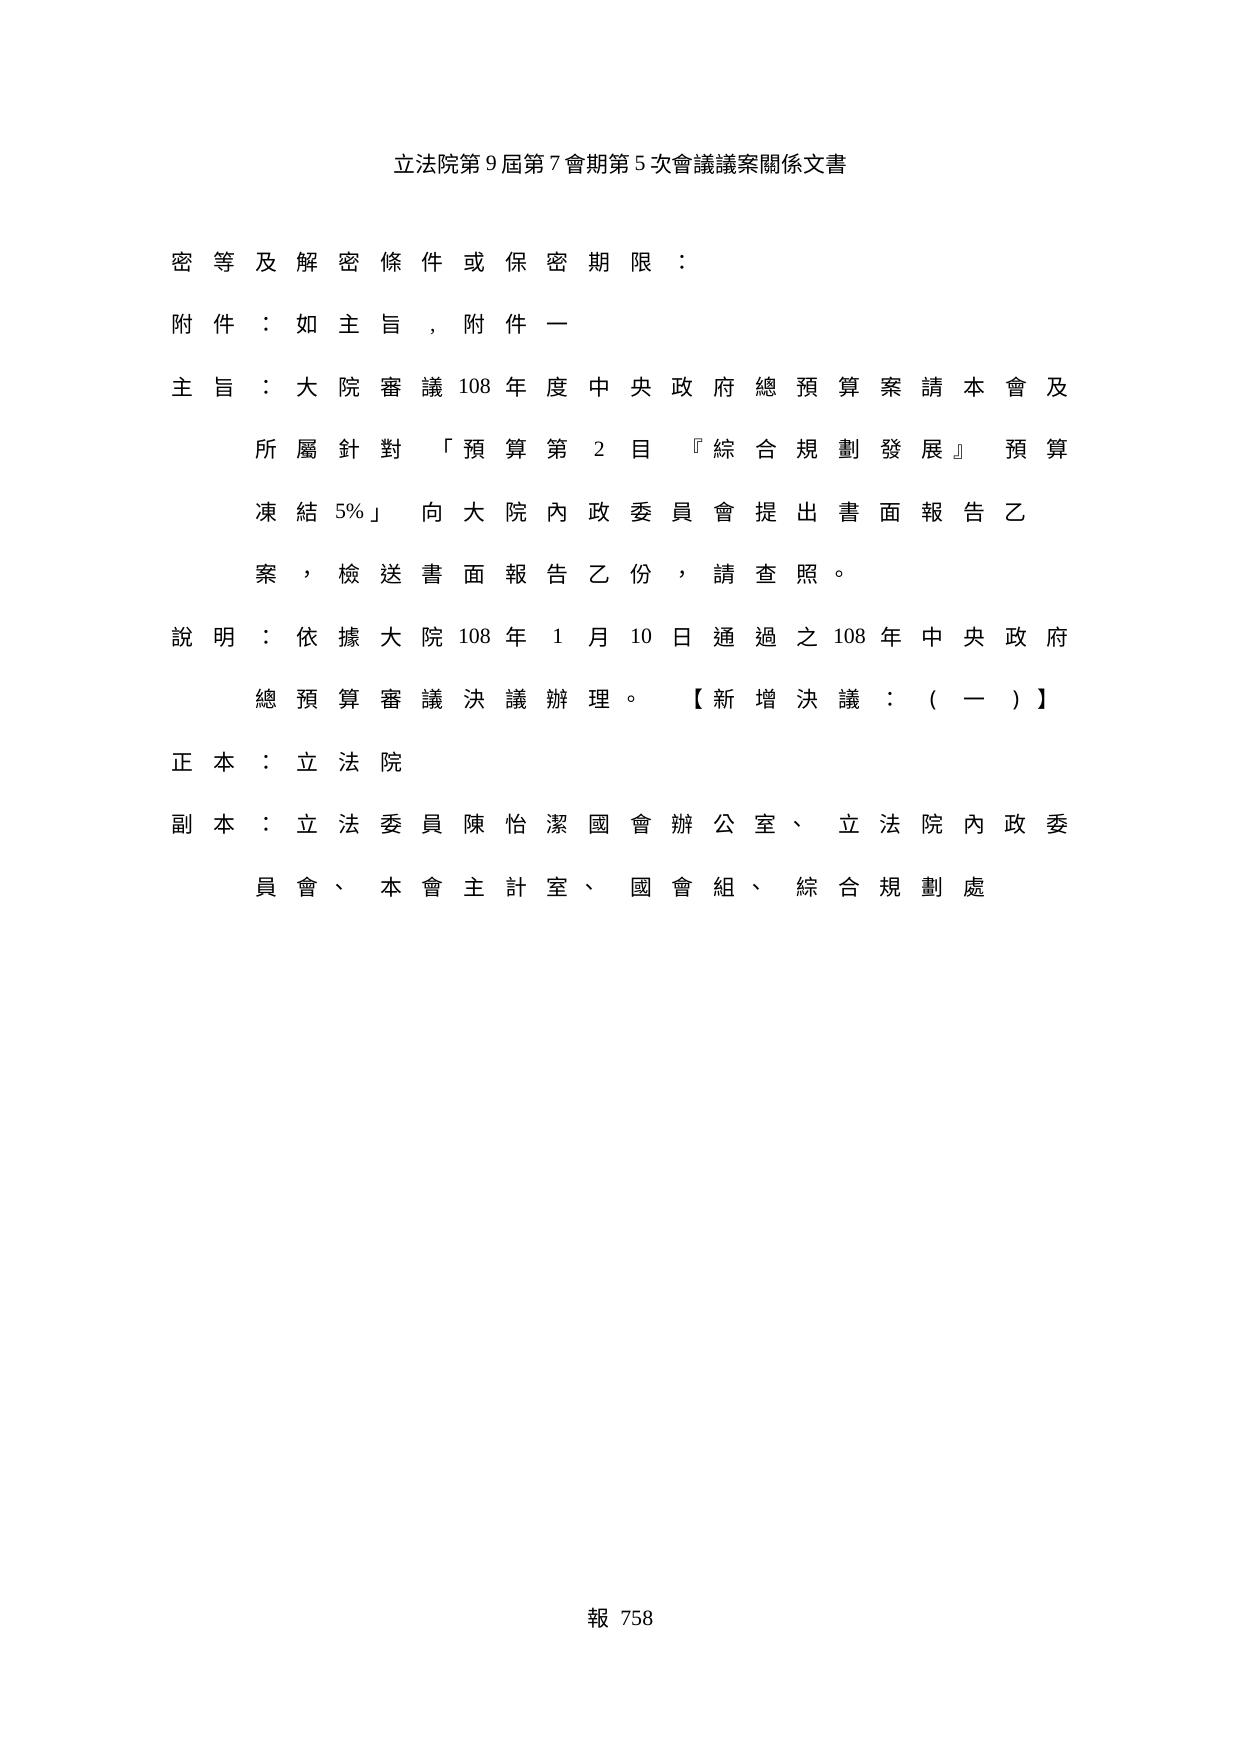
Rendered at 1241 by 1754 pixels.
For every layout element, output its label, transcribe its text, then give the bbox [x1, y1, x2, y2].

text 密等及解密條件或保密期限： [162, 219, 1078, 281]
text 正本：立法院 [162, 719, 1078, 781]
text 主旨：大院審議108年度中央政府總預算案請本會及所屬針對「預算第2目『綜合規劃發展』預算凍結5%」向大院內政委員會提出書面報告乙案，檢送書面報告乙份，請查照。 [162, 344, 1078, 594]
text 副本：立法委員陳怡潔國會辦公室、立法院內政委員會、本會主計室、國會組、綜合規劃處 [162, 781, 1078, 906]
text 說明：依據大院108年1月10日通過之108年中央政府總預算審議決議辦理。【新增決議：(一)】 [162, 594, 1078, 719]
text 附件：如主旨,附件一 [162, 281, 1078, 344]
